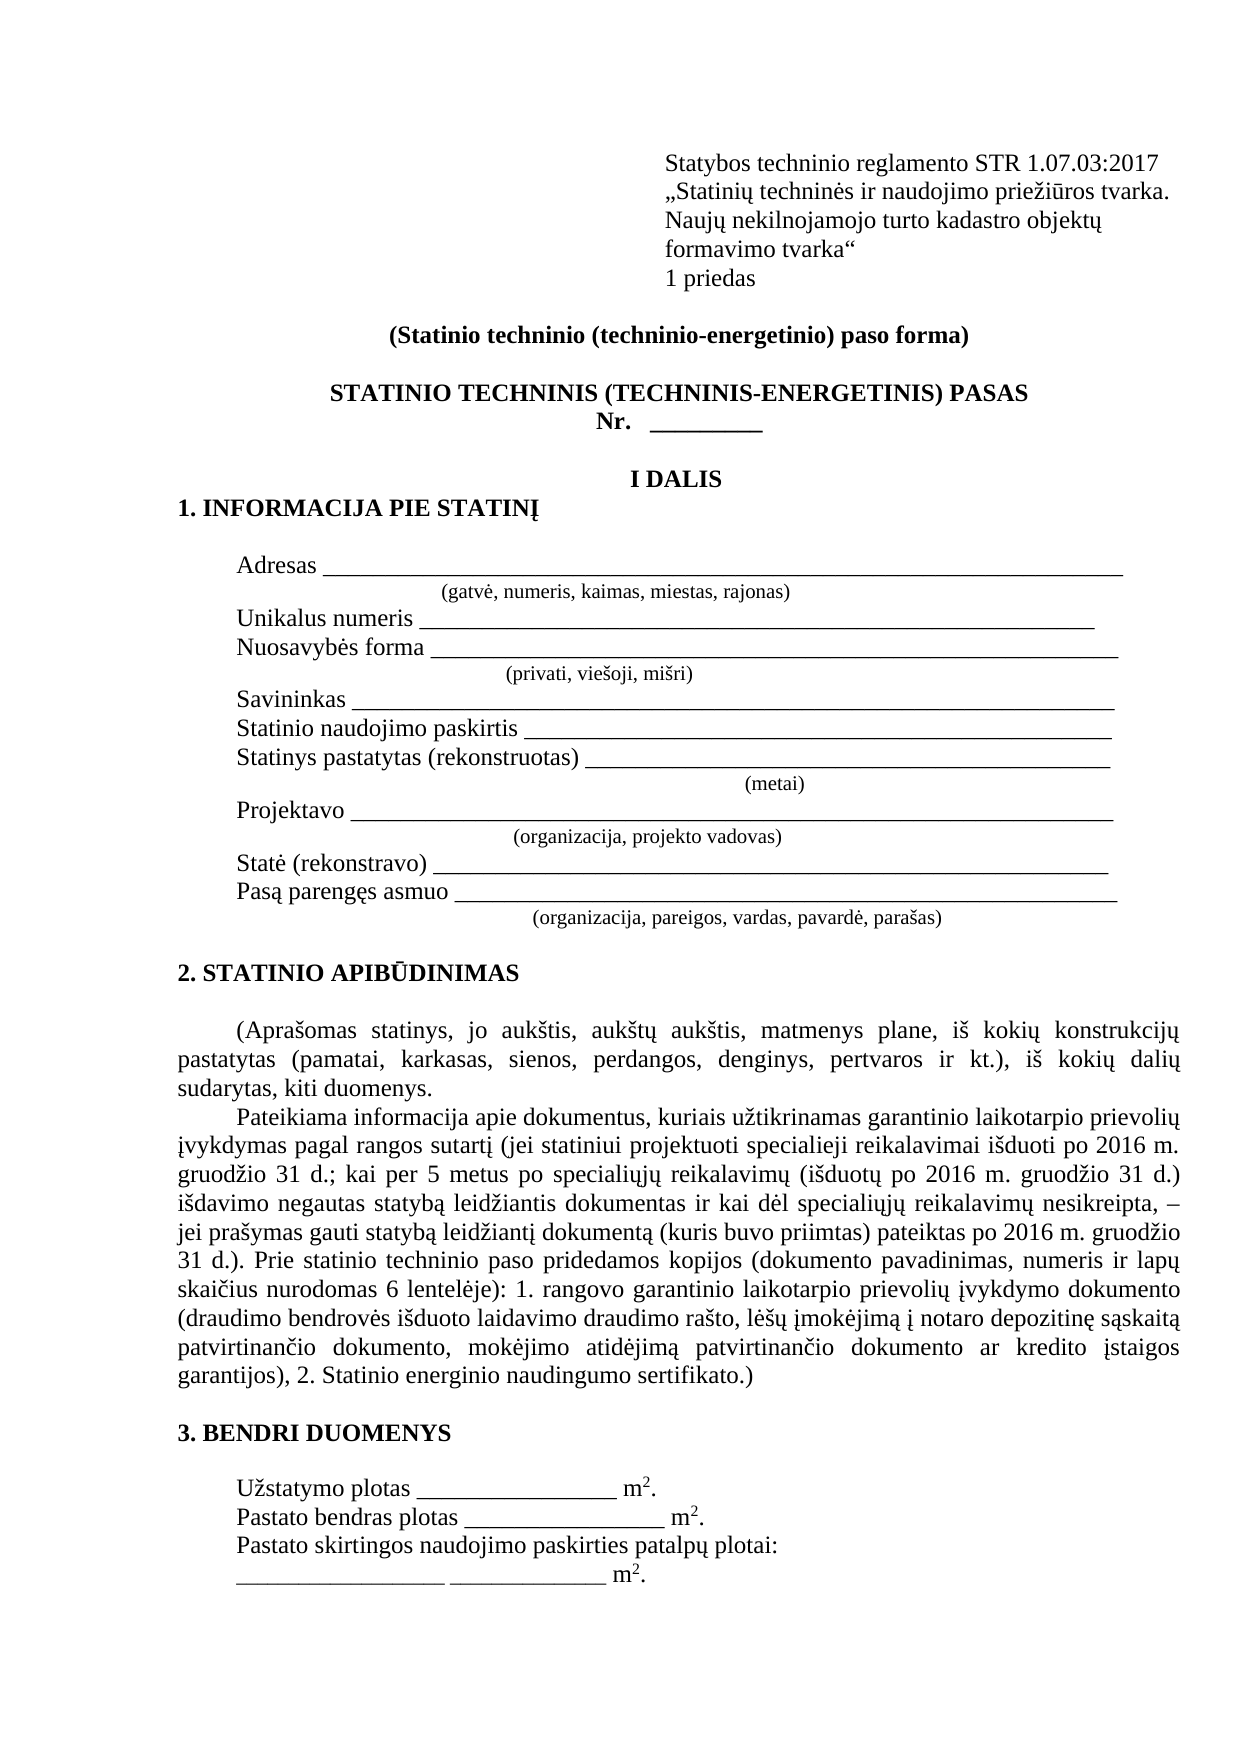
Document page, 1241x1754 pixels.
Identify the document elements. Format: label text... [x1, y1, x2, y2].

text (metai) [177, 771, 1181, 795]
text Savininkas _____________________________________________________________ [177, 684, 1181, 713]
text Pateikiama informacija apie dokumentus, kuriais užtikrinamas garantinio laikotarpio prievolių įvykdymas pagal rangos sutartį (jei statiniui projektuoti specialieji reikalavimai išduoti po 2016 m. gruodžio 31 d.; kai per 5 metus po specialiųjų reikalavimų (išduotų po 2016 m. gruodžio 31 d.) išdavimo negautas statybą leidžiantis dokumentas ir kai dėl specialiųjų reikalavimų nesikreipta, – jei prašymas gauti statybą leidžiantį dokumentą (kuris buvo priimtas) pateiktas po 2016 m. gruodžio 31 d.). Prie statinio techninio paso pridedamos kopijos (dokumento pavadinimas, numeris ir lapų skaičius nurodomas 6 lentelėje): 1. rangovo garantinio laikotarpio prievolių įvykdymo dokumento (draudimo bendrovės išduoto laidavimo draudimo rašto, lėšų įmokėjimą į notaro depozitinę sąskaitą patvirtinančio dokumento, mokėjimo atidėjimą patvirtinančio dokumento ar kredito įstaigos garantijos), 2. Statinio energinio naudingumo sertifikato.) [177, 1102, 1181, 1389]
text (organizacija, pareigos, vardas, pavardė, parašas) [177, 905, 1181, 929]
text 2. STATINIO APIBŪDINIMAS [177, 958, 1181, 987]
text Unikalus numeris ______________________________________________________ [177, 603, 1181, 632]
text (privati, viešoji, mišri) [177, 660, 1181, 684]
text 1. INFORMACIJA PIE STATINĮ [177, 493, 1181, 521]
text I DALIS [177, 464, 1181, 493]
text (organizacija, projekto vadovas) [177, 823, 1181, 848]
text Projektavo _____________________________________________________________ [177, 795, 1181, 823]
text Statybos techninio reglamento STR 1.07.03:2017 [177, 148, 1181, 176]
text „Statinių techninės ir naudojimo priežiūros tvarka. [177, 176, 1181, 205]
text ____________________ _______________ m2. [177, 1559, 1181, 1588]
text (Aprašomas statinys, jo aukštis, aukštų aukštis, matmenys plane, iš kokių konstrukcijų pastatytas (pamatai, karkasas, sienos, perdangos, denginys, pertvaros ir kt.), iš kokių dalių sudarytas, kiti duomenys. [177, 1015, 1181, 1102]
text Adresas ________________________________________________________________ [177, 550, 1181, 579]
text Pastato bendras plotas ________________ m2. [177, 1502, 1181, 1531]
text (gatvė, numeris, kaimas, miestas, rajonas) [177, 579, 1181, 603]
text Užstatymo plotas ________________ m2. [177, 1473, 1181, 1502]
text (Statinio techninio (techninio-energetinio) paso forma) [177, 320, 1181, 349]
text 1 priedas [177, 263, 1181, 291]
text STATINIO TECHNINIS (TECHNINIS-ENERGETINIS) PASAS [177, 378, 1181, 406]
text Naujų nekilnojamojo turto kadastro objektų [177, 205, 1181, 234]
text Nr. _________ [177, 406, 1181, 435]
text formavimo tvarka“ [177, 234, 1181, 263]
text Statė (rekonstravo) ______________________________________________________ [177, 848, 1181, 876]
text Statinio naudojimo paskirtis _______________________________________________ [177, 713, 1181, 742]
text Pastato skirtingos naudojimo paskirties patalpų plotai: [177, 1531, 1181, 1559]
text Pasą parengęs asmuo _____________________________________________________ [177, 876, 1181, 905]
text Nuosavybės forma _______________________________________________________ [177, 632, 1181, 660]
text Statinys pastatytas (rekonstruotas) __________________________________________ [177, 742, 1181, 771]
text 3. BENDRI DUOMENYS [177, 1418, 1181, 1447]
